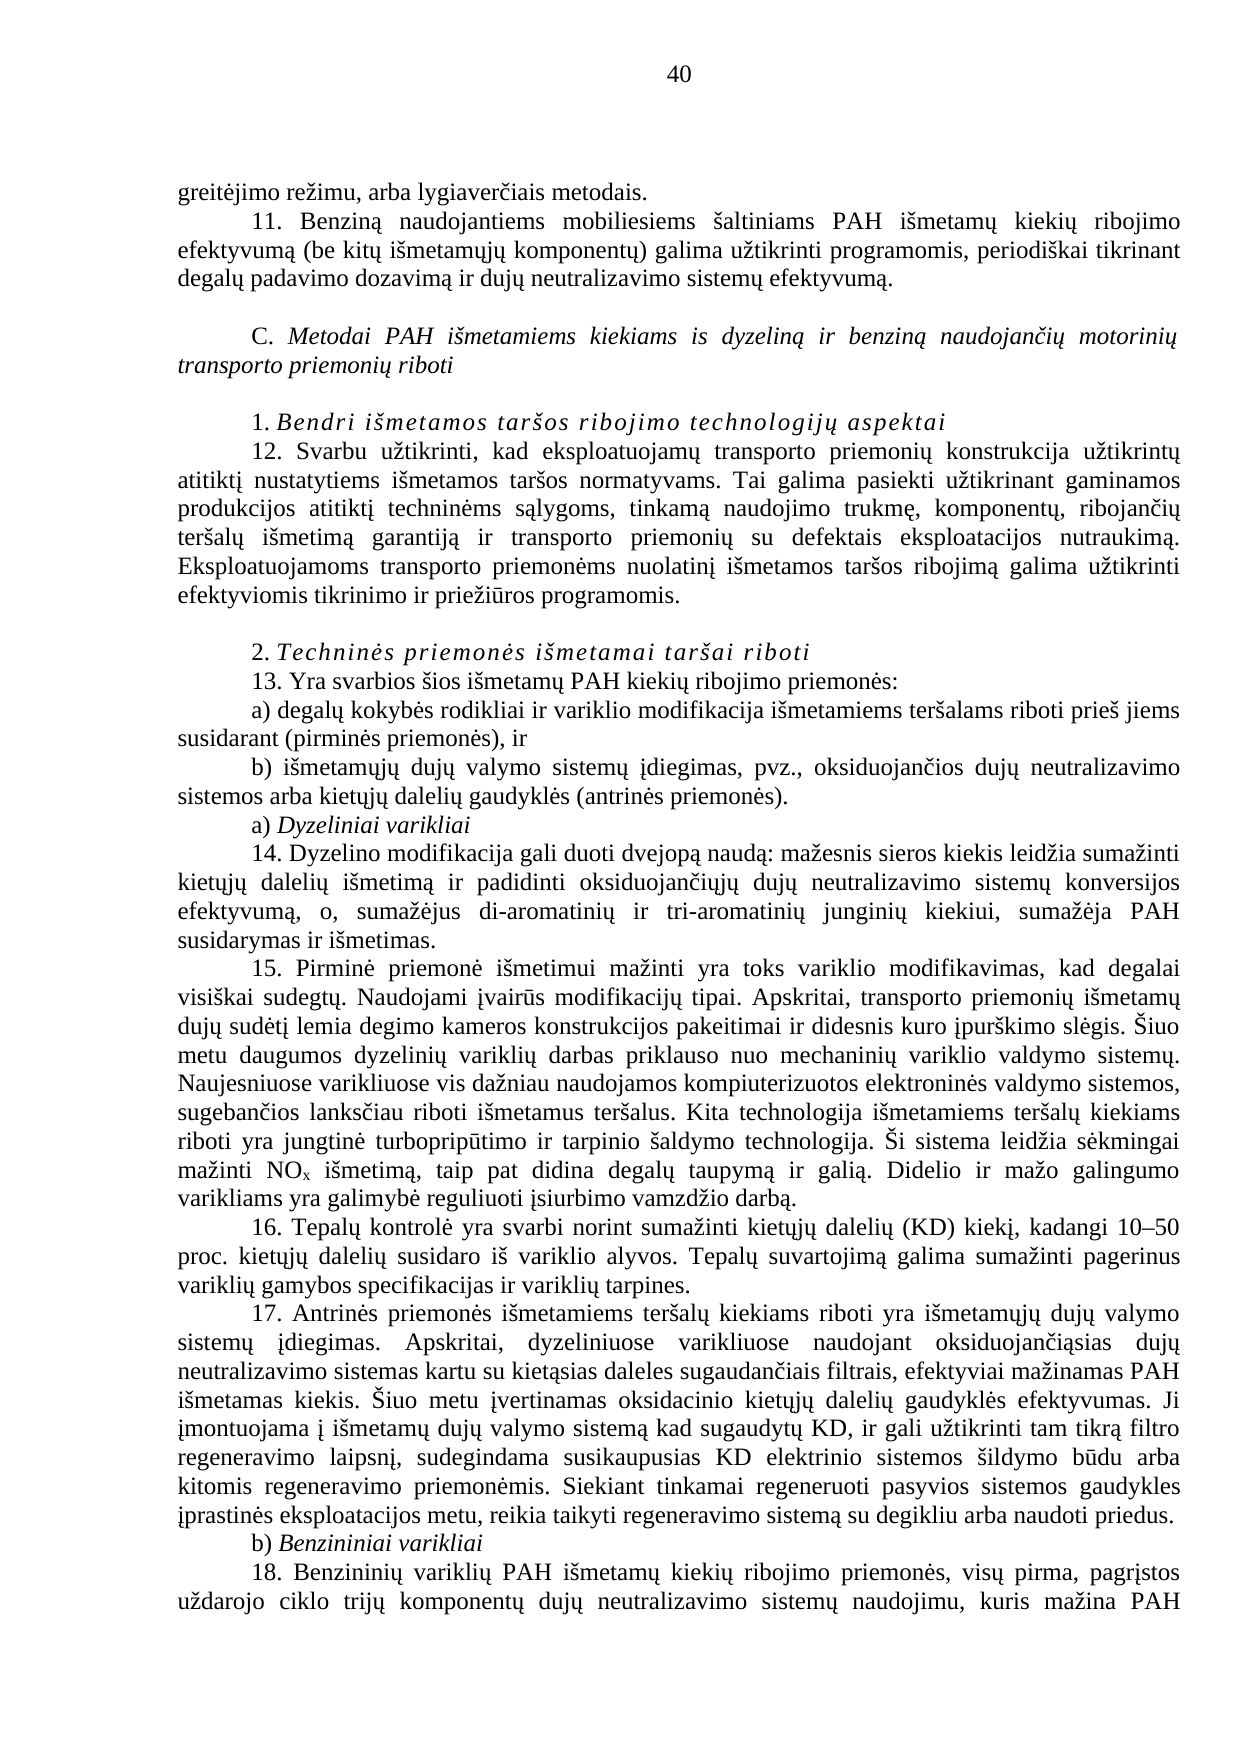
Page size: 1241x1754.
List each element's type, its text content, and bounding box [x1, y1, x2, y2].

text 2. Techninės priemonės išmetamai taršai riboti [177, 637, 1181, 666]
text 18. Benzininių variklių PAH išmetamų kiekių ribojimo priemonės, visų pirma, pagrįstos uždarojo ciklo trijų komponentų dujų neutralizavimo sistemų naudojimu, kuris mažina PAH [177, 1557, 1181, 1615]
text 12. Svarbu užtikrinti, kad eksploatuojamų transporto priemonių konstrukcija užtikrintų atitiktį nustatytiems išmetamos taršos normatyvams. Tai galima pasiekti užtikrinant gaminamos produkcijos atitiktį techninėms sąlygoms, tinkamą naudojimo trukmę, komponentų, ribojančių teršalų išmetimą garantiją ir transporto priemonių su defektais eksploatacijos nutraukimą. Eksploatuojamoms transporto priemonėms nuolatinį išmetamos taršos ribojimą galima užtikrinti efektyviomis tikrinimo ir priežiūros programomis. [177, 436, 1181, 608]
text a) Dyzeliniai varikliai [177, 810, 1181, 838]
text 15. Pirminė priemonė išmetimui mažinti yra toks variklio modifikavimas, kad degalai visiškai sudegtų. Naudojami įvairūs modifikacijų tipai. Apskritai, transporto priemonių išmetamų dujų sudėtį lemia degimo kameros konstrukcijos pakeitimai ir didesnis kuro įpurškimo slėgis. Šiuo metu daugumos dyzelinių variklių darbas priklauso nuo mechaninių variklio valdymo sistemų. Naujesniuose varikliuose vis dažniau naudojamos kompiuterizuotos elektroninės valdymo sistemos, sugebančios lanksčiau riboti išmetamus teršalus. Kita technologija išmetamiems teršalų kiekiams riboti yra jungtinė turbopripūtimo ir tarpinio šaldymo technologija. Ši sistema leidžia sėkmingai mažinti NOx išmetimą, taip pat didina degalų taupymą ir galią. Didelio ir mažo galingumo varikliams yra galimybė reguliuoti įsiurbimo vamzdžio darbą. [177, 953, 1181, 1212]
text greitėjimo režimu, arba lygiaverčiais metodais. [177, 177, 1181, 206]
text C. Metodai PAH išmetamiems kiekiams is dyzeliną ir benziną naudojančių motorinių transporto priemonių riboti [177, 321, 1181, 378]
text 11. Benziną naudojantiems mobiliesiems šaltiniams PAH išmetamų kiekių ribojimo efektyvumą (be kitų išmetamųjų komponentų) galima užtikrinti programomis, periodiškai tikrinant degalų padavimo dozavimą ir dujų neutralizavimo sistemų efektyvumą. [177, 206, 1181, 292]
text 1. Bendri išmetamos taršos ribojimo technologijų aspektai [177, 407, 1181, 436]
text b) Benzininiai varikliai [177, 1528, 1181, 1557]
text 13. Yra svarbios šios išmetamų PAH kiekių ribojimo priemonės: [177, 666, 1181, 695]
text 17. Antrinės priemonės išmetamiems teršalų kiekiams riboti yra išmetamųjų dujų valymo sistemų įdiegimas. Apskritai, dyzeliniuose varikliuose naudojant oksiduojančiąsias dujų neutralizavimo sistemas kartu su kietąsias daleles sugaudančiais filtrais, efektyviai mažinamas PAH išmetamas kiekis. Šiuo metu įvertinamas oksidacinio kietųjų dalelių gaudyklės efektyvumas. Ji įmontuojama į išmetamų dujų valymo sistemą kad sugaudytų KD, ir gali užtikrinti tam tikrą filtro regeneravimo laipsnį, sudegindama susikaupusias KD elektrinio sistemos šildymo būdu arba kitomis regeneravimo priemonėmis. Siekiant tinkamai regeneruoti pasyvios sistemos gaudykles įprastinės eksploatacijos metu, reikia taikyti regeneravimo sistemą su degikliu arba naudoti priedus. [177, 1298, 1181, 1528]
text 14. Dyzelino modifikacija gali duoti dvejopą naudą: mažesnis sieros kiekis leidžia sumažinti kietųjų dalelių išmetimą ir padidinti oksiduojančiųjų dujų neutralizavimo sistemų konversijos efektyvumą, o, sumažėjus di-aromatinių ir tri-aromatinių junginių kiekiui, sumažėja PAH susidarymas ir išmetimas. [177, 838, 1181, 953]
text b) išmetamųjų dujų valymo sistemų įdiegimas, pvz., oksiduojančios dujų neutralizavimo sistemos arba kietųjų dalelių gaudyklės (antrinės priemonės). [177, 752, 1181, 810]
text a) degalų kokybės rodikliai ir variklio modifikacija išmetamiems teršalams riboti prieš jiems susidarant (pirminės priemonės), ir [177, 695, 1181, 752]
text 16. Tepalų kontrolė yra svarbi norint sumažinti kietųjų dalelių (KD) kiekį, kadangi 10–50 proc. kietųjų dalelių susidaro iš variklio alyvos. Tepalų suvartojimą galima sumažinti pagerinus variklių gamybos specifikacijas ir variklių tarpines. [177, 1212, 1181, 1298]
